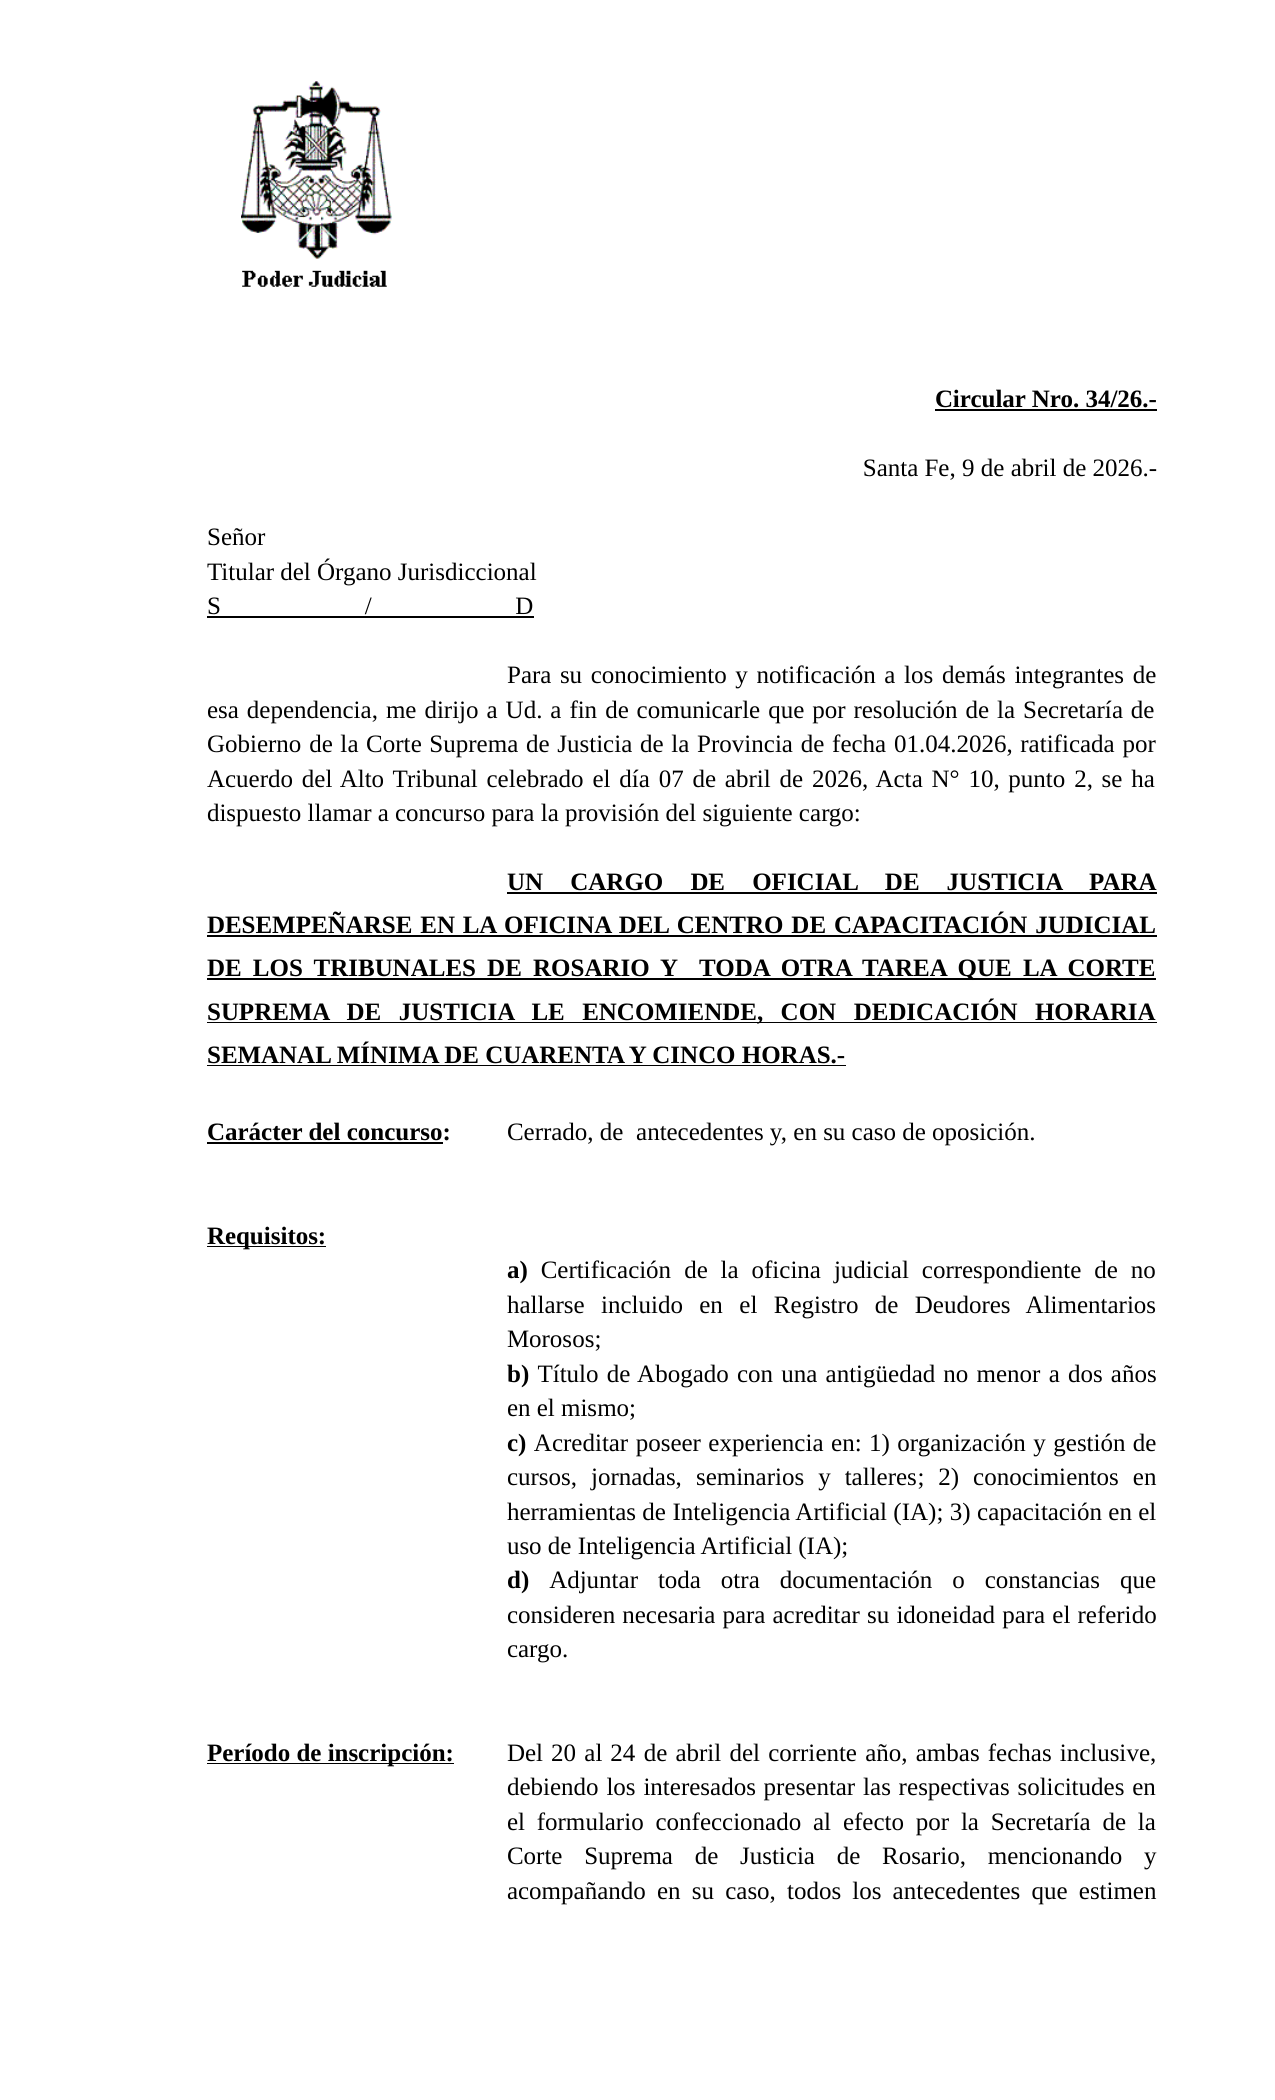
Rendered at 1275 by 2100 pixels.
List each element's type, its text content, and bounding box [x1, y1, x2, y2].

picture [241, 81, 393, 309]
text Requisitos: [207, 1221, 1157, 1249]
text Titular del Órgano Jurisdiccional [207, 557, 1157, 586]
text Señor [207, 522, 1157, 551]
text d) Adjuntar toda otra documentación o constancias que consideren necesaria para acreditar su idoneidad para el referido cargo. [507, 1566, 1157, 1663]
text b) Título de Abogado con una antigüedad no menor a dos años en el mismo; [507, 1359, 1157, 1422]
text Circular Nro. 34/26.- [207, 384, 1157, 413]
text UN CARGO DE OFICIAL DE JUSTICIA PARA DESEMPEÑARSE EN LA OFICINA DEL CENTRO DE CAPACITACIÓN JUDICIAL [207, 867, 1157, 935]
text Carácter del concurso: Cerrado, de antecedentes y, en su caso de oposición. [207, 1117, 1157, 1146]
text Para su conocimiento y notificación a los demás integrantes de esa dependencia, me dirijo a Ud. a fin de comunicarle que por resolución de la Secretaría de Gobierno de la Corte Suprema de Justicia de la Provincia de fecha 01.04.2026, ratificada por Acuerdo del Alto Tribunal celebrado el día 07 de abril de 2026, Acta N° 10, punto 2, se ha dispuesto llamar a concurso para la provisión del siguiente cargo: [207, 660, 1157, 827]
text c) Acreditar poseer experiencia en: 1) organización y gestión de cursos, jornadas, seminarios y talleres; 2) conocimientos en herramientas de Inteligencia Artificial (IA); 3) capacitación en el uso de Inteligencia Artificial (IA); [507, 1428, 1157, 1560]
text DE LOS TRIBUNALES DE ROSARIO Y TODA OTRA TAREA QUE LA CORTE SUPREMA DE JUSTICIA LE ENCOMIENDE, CON DEDICACIÓN HORARIA [207, 937, 1157, 1022]
text SEMANAL MÍNIMA DE CUARENTA Y CINCO HORAS.- [207, 1023, 1157, 1068]
text Santa Fe, 9 de abril de 2026.- [207, 453, 1157, 482]
text Período de inscripción: Del 20 al 24 de abril del corriente año, ambas fechas inclusive, debiendo los interesados presentar las respectivas solicitudes en el formulario confeccionado al efecto por la Secretaría de la Corte Suprema de Justicia de Rosario, mencionando y acompañando en su caso, todos los antecedentes que estimen [207, 1738, 1157, 1904]
text S / D [207, 591, 1157, 620]
text a) Certificación de la oficina judicial correspondiente de no hallarse incluido en el Registro de Deudores Alimentarios Morosos; [507, 1255, 1157, 1353]
